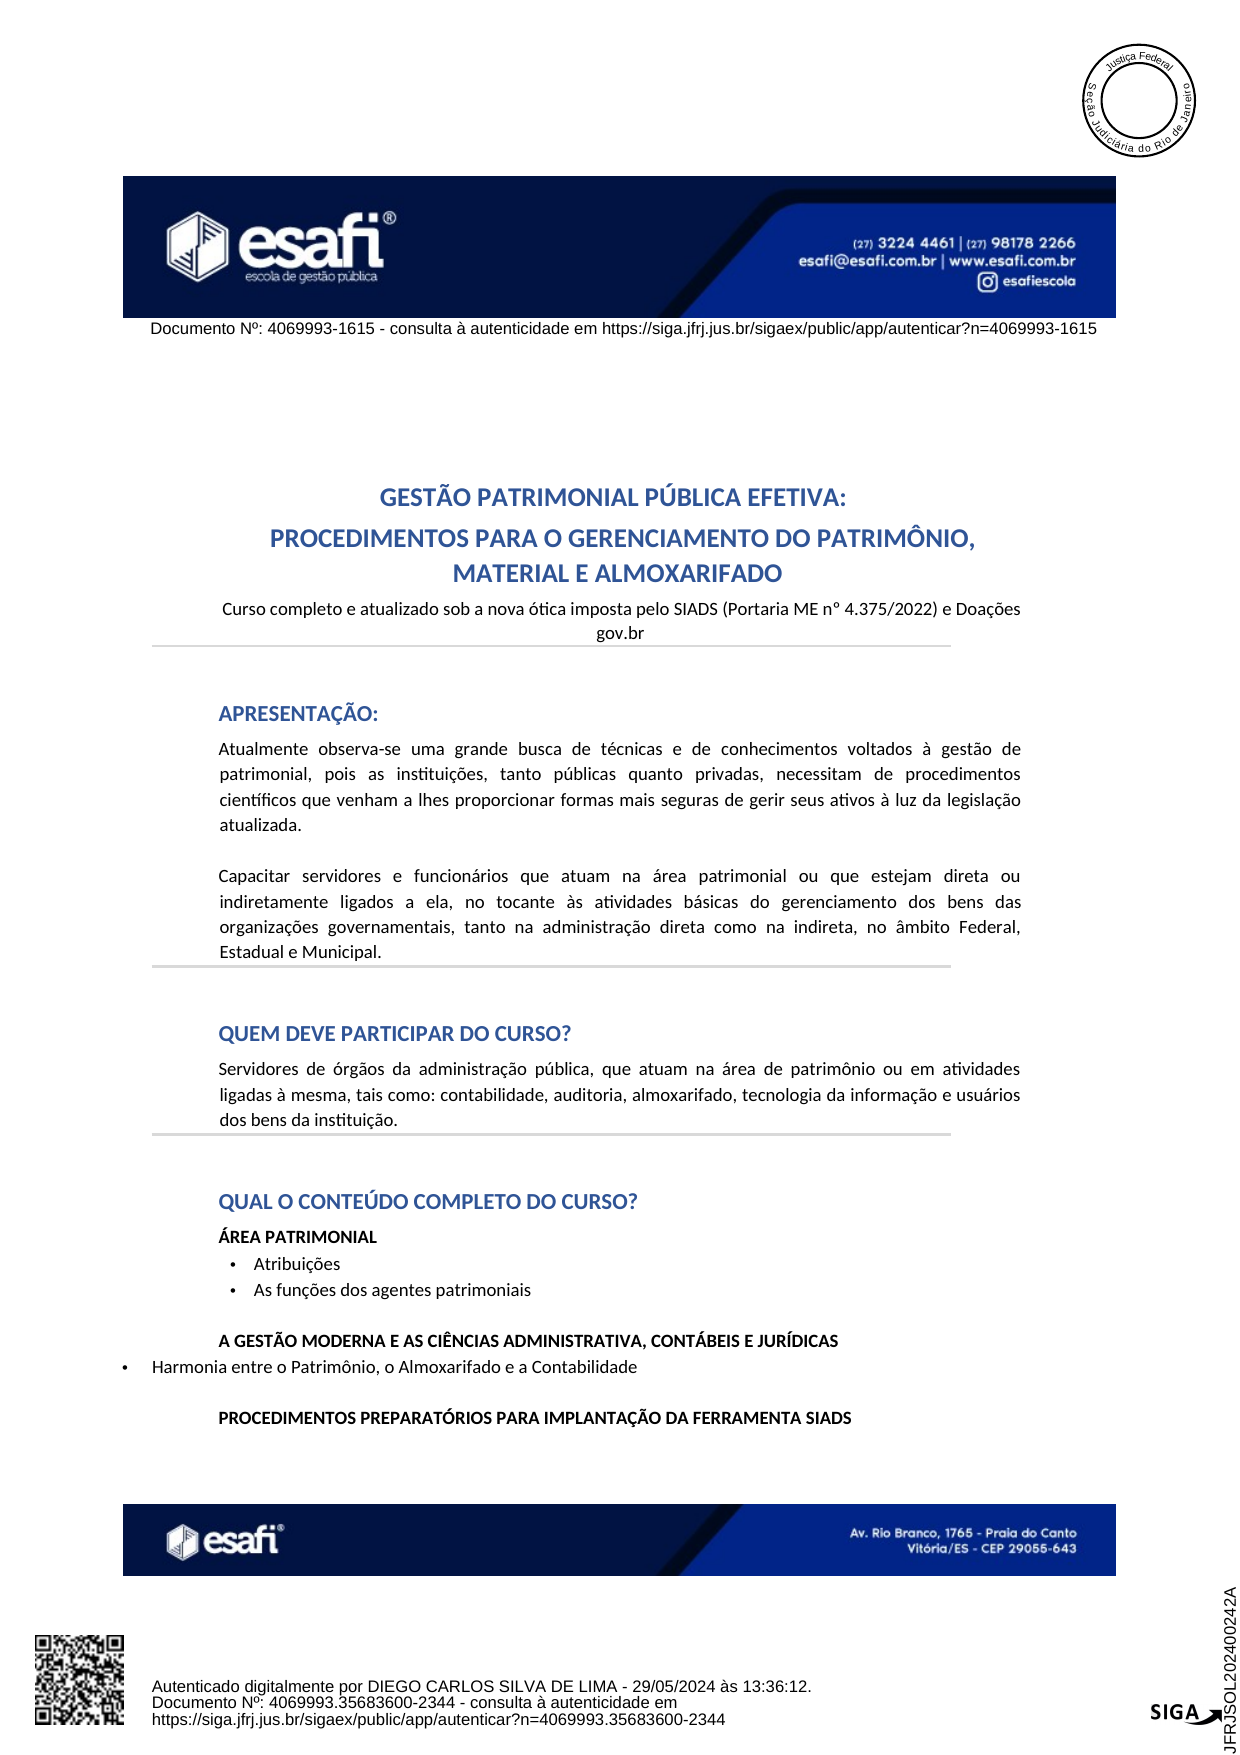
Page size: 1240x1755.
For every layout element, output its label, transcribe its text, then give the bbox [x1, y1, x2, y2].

text QUAL O CONTEÚDO COMPLETO DO CURSO? [218, 1187, 1122, 1215]
list Atribuições [230, 1252, 1022, 1275]
text PROCEDIMENTOS PREPARATÓRIOS PARA IMPLANTAÇÃO DA FERRAMENTA SIADS [218, 1406, 1122, 1429]
text GESTÃO PATRIMONIAL PÚBLICA EFETIVA: [211, 481, 1028, 514]
text APRESENTAÇÃO: [218, 699, 1122, 727]
text PROCEDIMENTOS PARA O GERENCIAMENTO DO PATRIMÔNIO, MATERIAL E ALMOXARIFADO [211, 521, 1035, 589]
list As funções dos agentes patrimoniais [230, 1278, 1022, 1301]
text QUEM DEVE PARTICIPAR DO CURSO? [218, 1019, 1122, 1047]
text Curso completo e atualizado sob a nova ótica imposta pelo SIADS (Portaria ME nº 4.375/2022) e Doações gov.br [216, 597, 1027, 644]
subtitle ÁREA PATRIMONIAL [218, 1225, 1122, 1248]
text Capacitar servidores e funcionários que atuam na área patrimonial ou que estejam direta ou indiretamente ligados a ela, no tocante às atividades básicas do gerenciamento dos bens das organizações governamentais, tanto na administração direta como na indireta, no âmbito Federal, Estadual e Municipal. [218, 864, 1022, 963]
text Servidores de órgãos da administração pública, que atuam na área de patrimônio ou em atividades ligadas à mesma, tais como: contabilidade, auditoria, almoxarifado, tecnologia da informação e usuários dos bens da instituição. [218, 1058, 1022, 1131]
text A GESTÃO MODERNA E AS CIÊNCIAS ADMINISTRATIVA, CONTÁBEIS E JURÍDICAS [218, 1329, 1122, 1352]
text Atualmente observa-se uma grande busca de técnicas e de conhecimentos voltados à gestão de patrimonial, pois as instituições, tanto públicas quanto privadas, necessitam de procedimentos científicos que venham a lhes proporcionar formas mais seguras de gerir seus ativos à luz da legislação atualizada. [218, 737, 1022, 836]
text Documento Nº: 4069993-1615 - consulta à autenticidade em https://siga.jfrj.jus.br/sigaex/public/app/autenticar?n=4069993-1615 [150, 102, 1122, 338]
list Harmonia entre o Patrimônio, o Almoxarifado e a Contabilidade [122, 1355, 1022, 1378]
